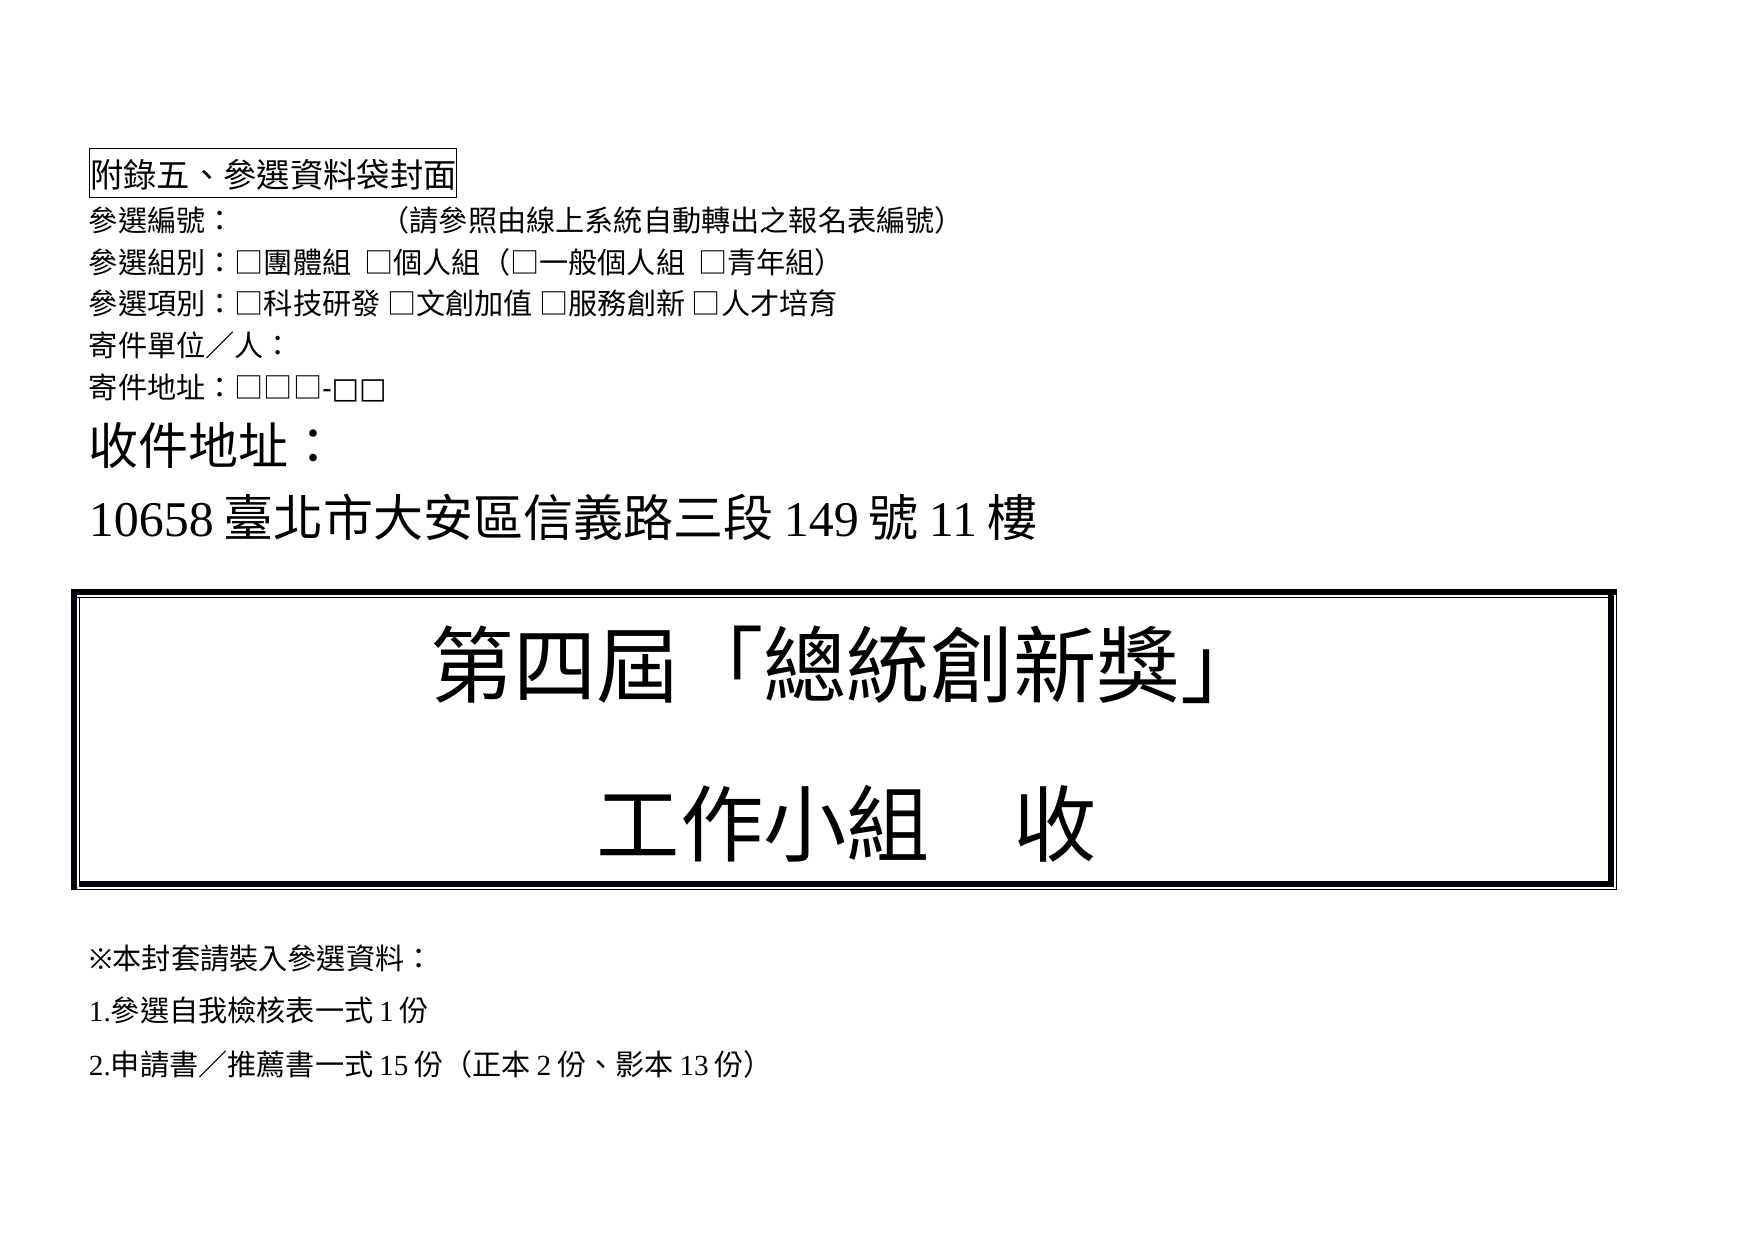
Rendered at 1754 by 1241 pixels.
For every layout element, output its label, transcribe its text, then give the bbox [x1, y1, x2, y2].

text 參選編號： （請參照由線上系統自動轉出之報名表編號） [89, 198, 1604, 240]
text 參選項別：□科技研發 □文創加值 □服務創新 □人才培育 [89, 281, 1604, 323]
text 參選組別：□團體組 □個人組（□一般個人組 □青年組） [89, 240, 1604, 281]
text 2.申請書／推薦書一式15份（正本2份、影本13份） [89, 1032, 1604, 1086]
text 收件地址： [89, 406, 1604, 479]
text 工作小組 收 [80, 747, 1608, 881]
text [457, 148, 1604, 198]
text 10658臺北市大安區信義路三段149號11樓 [89, 479, 1604, 551]
text 寄件地址：□□□-□□ [89, 365, 1604, 406]
text 1.參選自我檢核表一式1份 [89, 980, 1604, 1032]
text 第四屆「總統創新獎」 [80, 598, 1608, 721]
text ※本封套請裝入參選資料： [89, 928, 1604, 980]
text 寄件單位／人： [89, 323, 1604, 365]
text 附錄五、參選資料袋封面 [90, 149, 456, 197]
